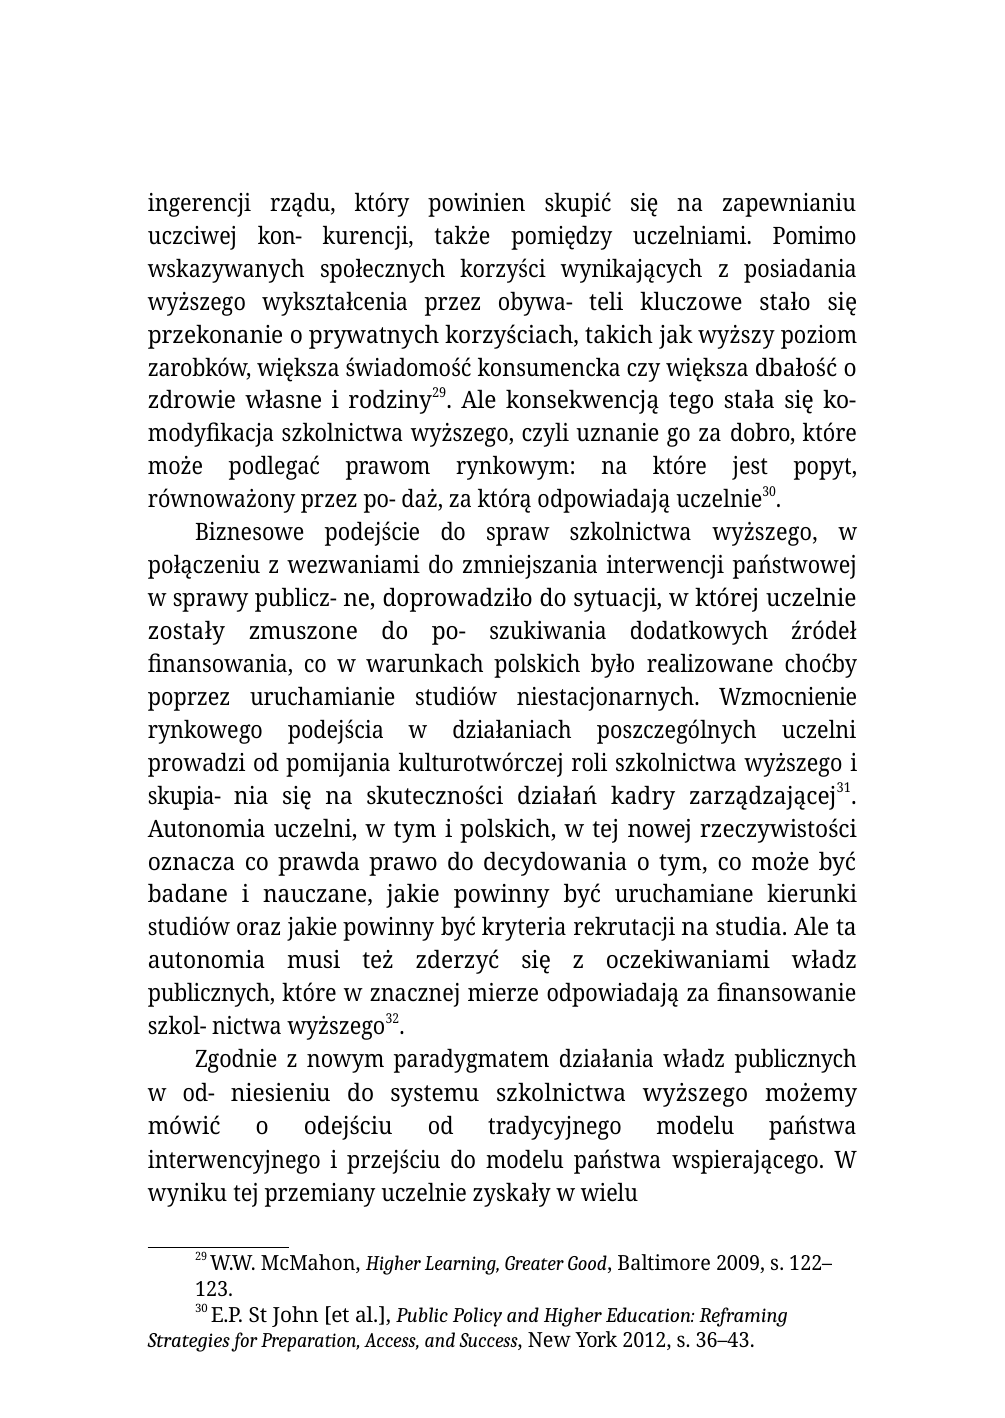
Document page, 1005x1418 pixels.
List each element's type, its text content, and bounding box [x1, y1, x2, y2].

text Biznesowe podejście do spraw szkolnictwa wyższego, w połączeniu z wezwaniami do zmniejszania interwencji państwowej w sprawy publicz- ne, doprowadziło do sytuacji, w której uczelnie zostały zmuszone do po- szukiwania dodatkowych źródeł finansowania, co w warunkach polskich było realizowane choćby poprzez uruchamianie studiów niestacjonarnych. Wzmocnienie rynkowego podejścia w działaniach poszczególnych uczelni prowadzi od pomijania kulturotwórczej roli szkolnictwa wyższego i skupia- nia się na skuteczności działań kadry zarządzającej31. Autonomia uczelni, w tym i polskich, w tej nowej rzeczywistości oznacza co prawda prawo do decydowania o tym, co może być badane i nauczane, jakie powinny być uruchamiane kierunki studiów oraz jakie powinny być kryteria rekrutacji na studia. Ale ta autonomia musi też zderzyć się z oczekiwaniami władz publicznych, które w znacznej mierze odpowiadają za finansowanie szkol- nictwa wyższego32. [148, 515, 857, 1041]
text ingerencji rządu, który powinien skupić się na zapewnianiu uczciwej kon- kurencji, także pomiędzy uczelniami. Pomimo wskazywanych społecznych korzyści wynikających z posiadania wyższego wykształcenia przez obywa- teli kluczowe stało się przekonanie o prywatnych korzyściach, takich jak wyższy poziom zarobków, większa świadomość konsumencka czy większa dbałość o zdrowie własne i rodziny29. Ale konsekwencją tego stała się ko- modyfikacja szkolnictwa wyższego, czyli uznanie go za dobro, które może podlegać prawom rynkowym: na które jest popyt, równoważony przez po- daż, za którą odpowiadają uczelnie30. [148, 186, 857, 515]
text 29 W.W. McMahon, Higher Learning, Greater Good, Baltimore 2009, s. 122–123. [195, 1249, 869, 1302]
text 30 E.P. St John [et al.], Public Policy and Higher Education: Reframing Strategies for Preparation, Access, and Success, New York 2012, s. 36–43. [148, 1302, 869, 1352]
text Zgodnie z nowym paradygmatem działania władz publicznych w od- niesieniu do systemu szkolnictwa wyższego możemy mówić o odejściu od tradycyjnego modelu państwa interwencyjnego i przejściu do modelu państwa wspierającego. W wyniku tej przemiany uczelnie zyskały w wielu [148, 1042, 857, 1208]
